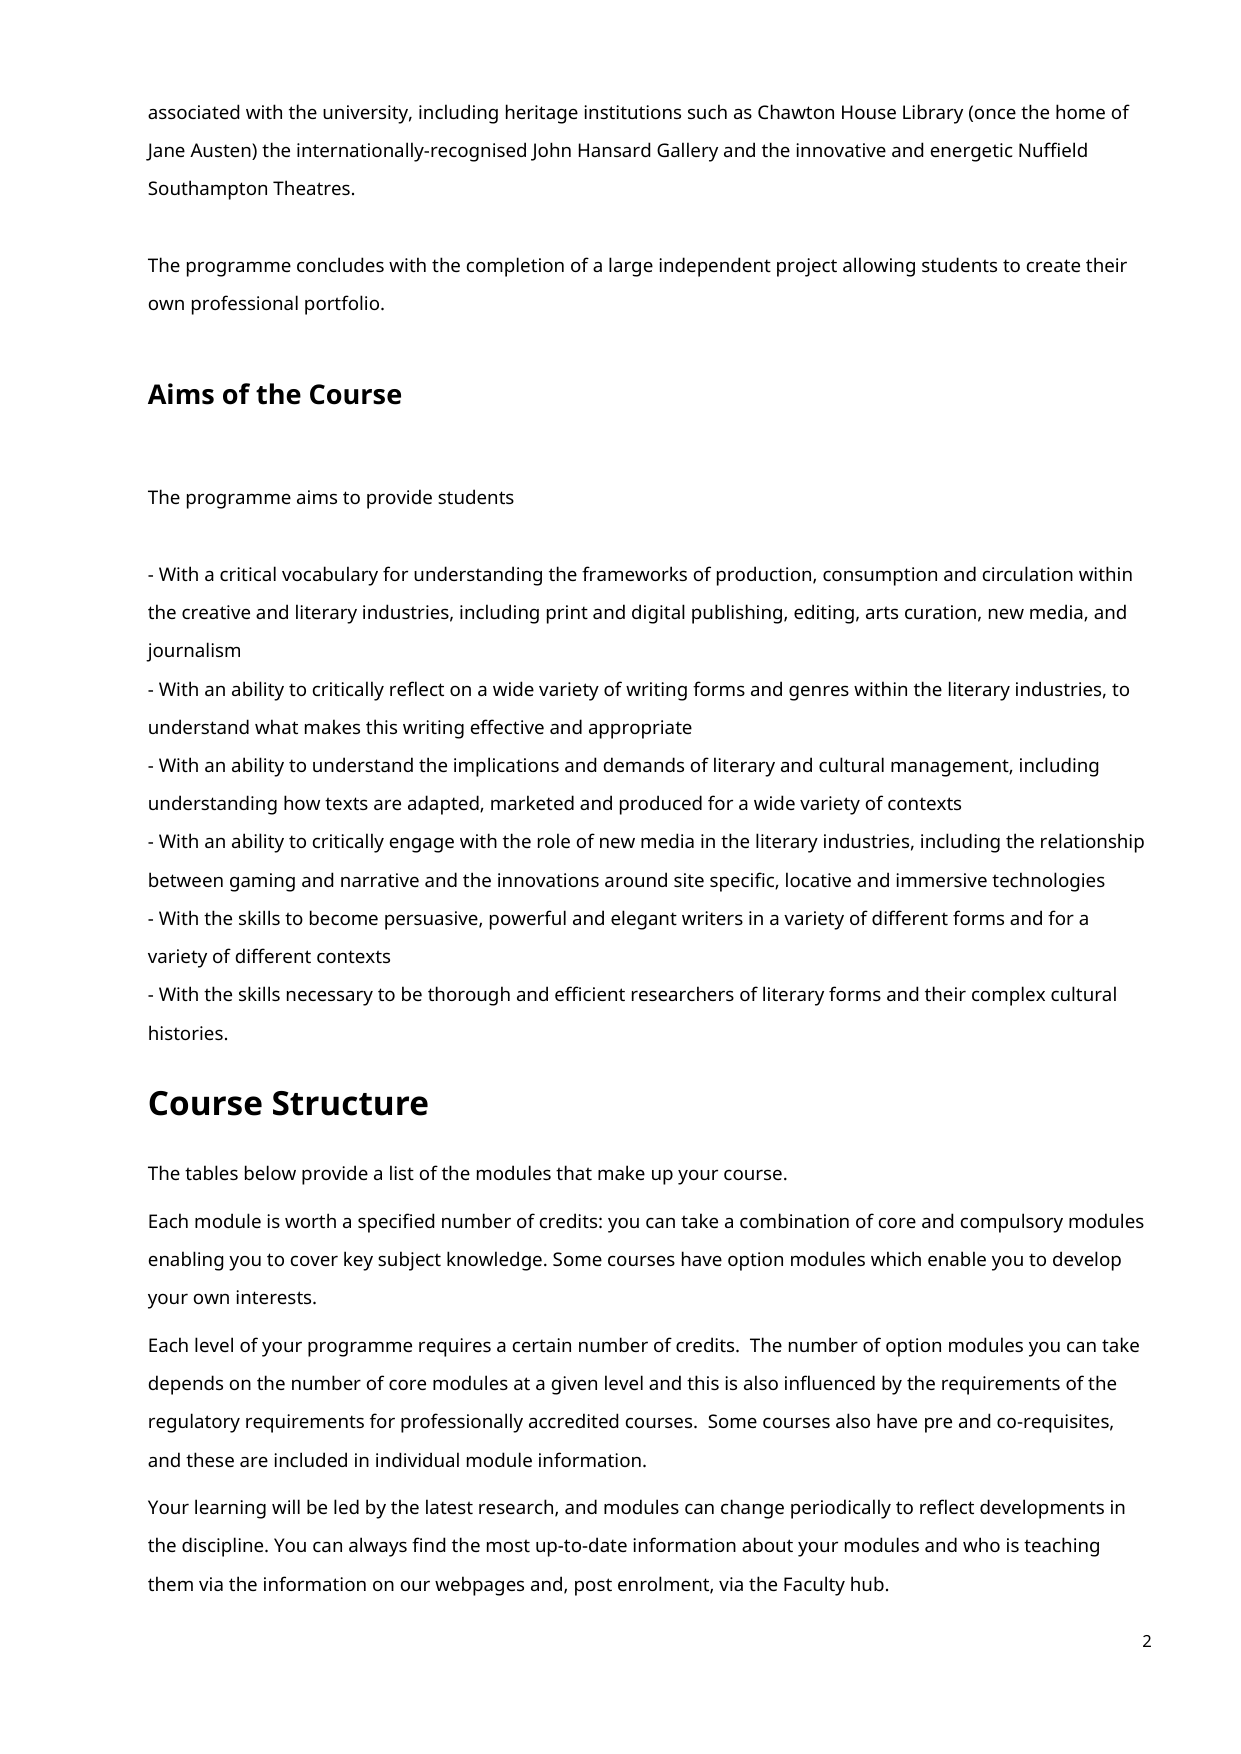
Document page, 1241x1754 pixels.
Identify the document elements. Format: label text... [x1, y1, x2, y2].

text The programme aims to provide students - With a critical vocabulary for understanding the frameworks of production, consumption and circulation within the creative and literary industries, including print and digital publishing, editing, arts curation, new media, and journalism - With an ability to critically reflect on a wide variety of writing forms and genres within the literary industries, to understand what makes this writing effective and appropriate - With an ability to understand the implications and demands of literary and cultural management, including understanding how texts are adapted, marketed and produced for a wide variety of contexts - With an ability to critically engage with the role of new media in the literary industries, including the relationship between gaming and narrative and the innovations around site specific, locative and immersive technologies - With the skills to become persuasive, powerful and elegant writers in a variety of different forms and for a variety of different contexts - With the skills necessary to be thorough and efficient researchers of literary forms and their complex cultural histories. [148, 485, 1152, 1045]
subtitle Course Structure [148, 1080, 1152, 1125]
subtitle Aims of the Course [148, 376, 1152, 412]
text Your learning will be led by the latest research, and modules can change periodically to reflect developments in the discipline. You can always find the most up-to-date information about your modules and who is teaching them via the information on our webpages and, post enrolment, via the Faculty hub. [148, 1494, 1152, 1597]
text Each level of your programme requires a certain number of credits. The number of option modules you can take depends on the number of core modules at a given level and this is also influenced by the requirements of the regulatory requirements for professionally accredited courses. Some courses also have pre and co-requisites, and these are included in individual module information. [148, 1332, 1152, 1472]
text Each module is worth a specified number of credits: you can take a combination of core and compulsory modules enabling you to cover key subject knowledge. Some courses have option modules which enable you to develop your own interests. [148, 1208, 1152, 1310]
text The tables below provide a list of the modules that make up your course. [148, 1161, 1152, 1186]
text associated with the university, including heritage institutions such as Chawton House Library (once the home of Jane Austen) the internationally-recognised John Hansard Gallery and the innovative and energetic Nuffield Southampton Theatres. The programme concludes with the completion of a large independent project allowing students to create their own professional portfolio. [148, 99, 1145, 316]
